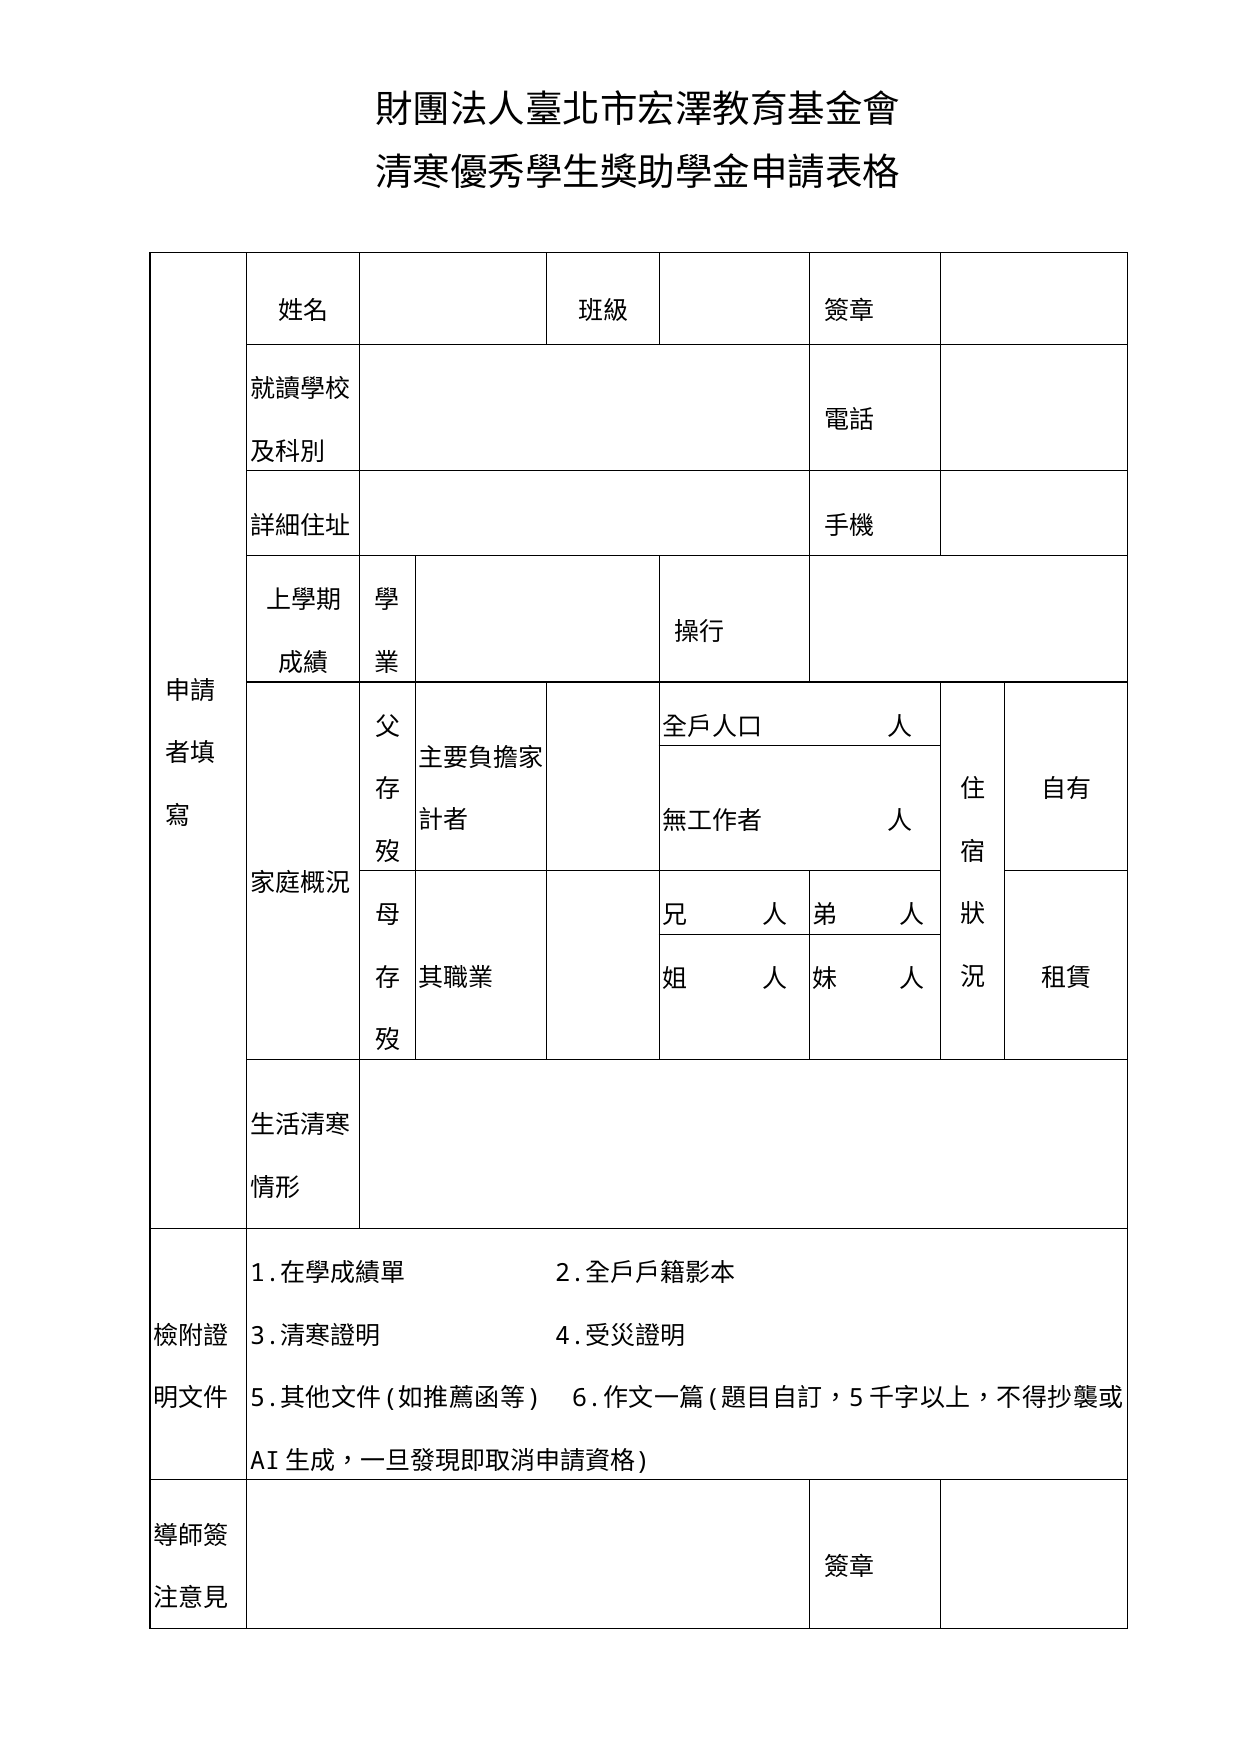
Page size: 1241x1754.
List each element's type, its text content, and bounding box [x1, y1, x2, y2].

table_cell 租賃 [1005, 871, 1127, 1058]
table_cell 全戶人口 人 [660, 683, 940, 745]
text 財團法人臺北市宏澤教育基金會 [150, 64, 1125, 127]
table_cell 上學期 成績 [247, 556, 359, 681]
table_cell 主要負擔家計者 [416, 683, 546, 870]
table_cell 無工作者 人 [660, 746, 940, 870]
table_cell 電話 [810, 345, 940, 470]
text 清寒優秀學生獎助學金申請表格 [150, 127, 1125, 189]
table_cell 導師簽注意見 [151, 1480, 246, 1628]
table_cell [416, 556, 659, 681]
table_cell 生活清寒情形 [247, 1060, 359, 1228]
table_cell [360, 1060, 1127, 1228]
table_cell 詳細住址 [247, 471, 359, 555]
table_cell 家庭概況 [247, 683, 359, 1058]
table_cell 母 存歿 [360, 871, 415, 1058]
table_cell 1.在學成績單 2.全戶戶籍影本 3.清寒證明 4.受災證明 5.其他文件(如推薦函等) 6.作文一篇(題目自訂，5千字以上，不得抄襲或AI生成，一旦發現即取消申請資格) [247, 1229, 1127, 1479]
table_cell 妹 人 [810, 935, 940, 1058]
table_cell [941, 1480, 1127, 1628]
table_header [660, 253, 809, 344]
table_cell 父 存歿 [360, 683, 415, 870]
table_header 班級 [547, 253, 659, 344]
table_header 簽章 [810, 253, 940, 344]
table_header 申請者填寫 [151, 253, 246, 1228]
table_cell 弟 人 [810, 871, 940, 933]
table_cell 簽章 [810, 1480, 940, 1628]
table_cell 姐 人 [660, 935, 809, 1058]
table_cell 檢附證明文件 [151, 1229, 246, 1479]
table_cell 手機 [810, 471, 940, 555]
table_cell 就讀學校及科別 [247, 345, 359, 470]
table_cell 操行 [660, 556, 809, 681]
table_header [360, 253, 546, 344]
table_cell [941, 471, 1127, 555]
table_cell [360, 345, 809, 470]
table_header [941, 253, 1127, 344]
table_cell [547, 683, 659, 870]
table_cell [941, 345, 1127, 470]
table_cell 學業 [360, 556, 415, 681]
table_cell [810, 556, 1127, 681]
table_cell 兄 人 [660, 871, 809, 933]
table_cell [247, 1480, 809, 1628]
table_header 姓名 [247, 253, 359, 344]
table_cell [360, 471, 809, 555]
table_cell 其職業 [416, 871, 546, 1058]
table_cell [547, 871, 659, 1058]
table_cell 自有 [1005, 683, 1127, 870]
table_cell 住宿狀況 [941, 683, 1004, 1058]
